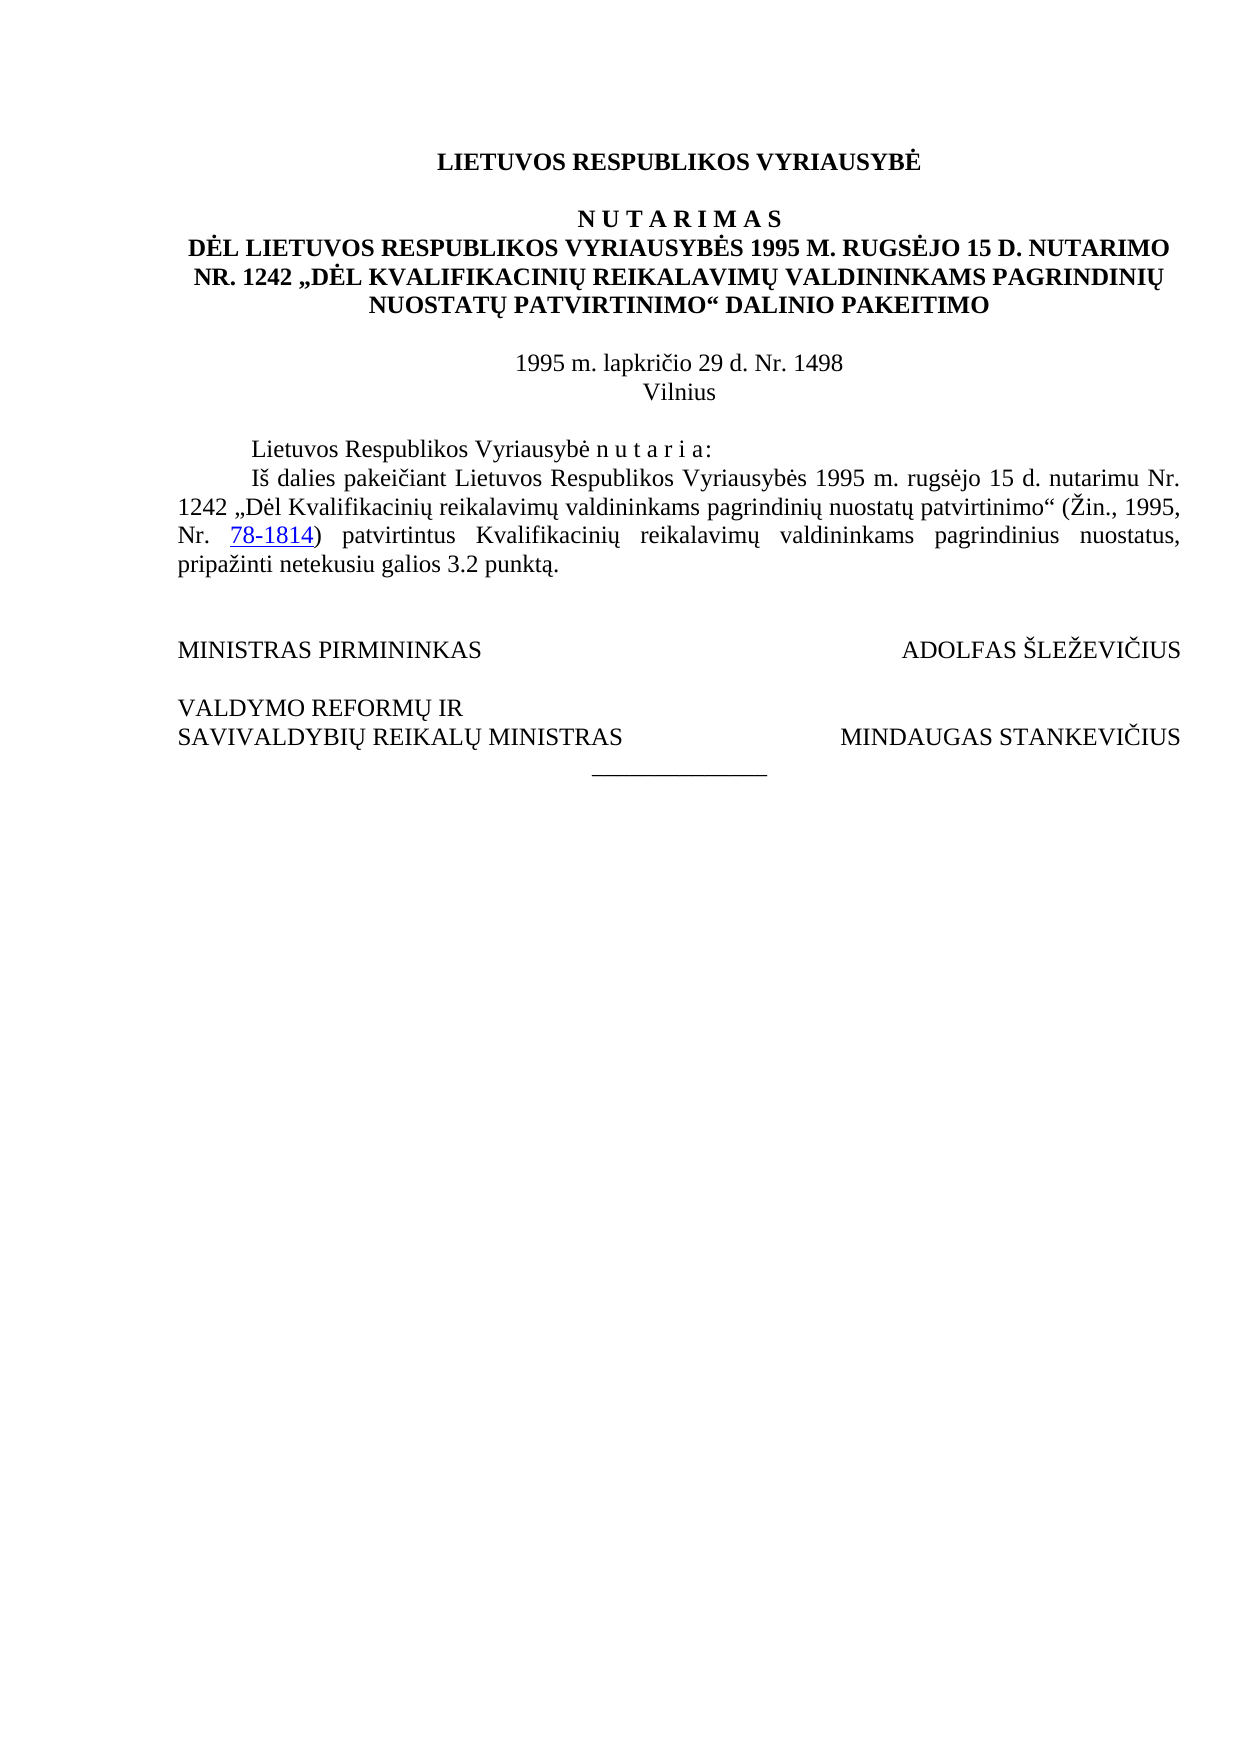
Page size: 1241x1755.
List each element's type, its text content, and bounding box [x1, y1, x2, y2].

text DĖL LIETUVOS RESPUBLIKOS VYRIAUSYBĖS 1995 M. RUGSĖJO 15 D. NUTARIMO NR. 1242 „DĖL KVALIFIKACINIŲ REIKALAVIMŲ VALDININKAMS PAGRINDINIŲ NUOSTATŲ PATVIRTINIMO“ DALINIO PAKEITIMO [177, 233, 1181, 319]
text ______________ [177, 751, 1181, 779]
text Lietuvos Respublikos Vyriausybė nutaria: [177, 434, 1181, 463]
text SAVIVALDYBIŲ REIKALŲ MINISTRAS MINDAUGAS STANKEVIČIUS [177, 722, 1181, 751]
text Iš dalies pakeičiant Lietuvos Respublikos Vyriausybės 1995 m. rugsėjo 15 d. nutarimu Nr. 1242 „Dėl Kvalifikacinių reikalavimų valdininkams pagrindinių nuostatų patvirtinimo“ (Žin., 1995, Nr. 78-1814) patvirtintus Kvalifikacinių reikalavimų valdininkams pagrindinius nuostatus, pripažinti netekusiu galios 3.2 punktą. [177, 463, 1181, 578]
text LIETUVOS RESPUBLIKOS VYRIAUSYBĖ [177, 147, 1181, 176]
text 1995 m. lapkričio 29 d. Nr. 1498 [177, 348, 1181, 377]
text Vilnius [177, 377, 1181, 406]
text N U T A R I M A S [177, 204, 1181, 233]
text MINISTRAS PIRMININKAS ADOLFAS ŠLEŽEVIČIUS [177, 636, 1181, 664]
text VALDYMO REFORMŲ IR [177, 693, 1181, 722]
